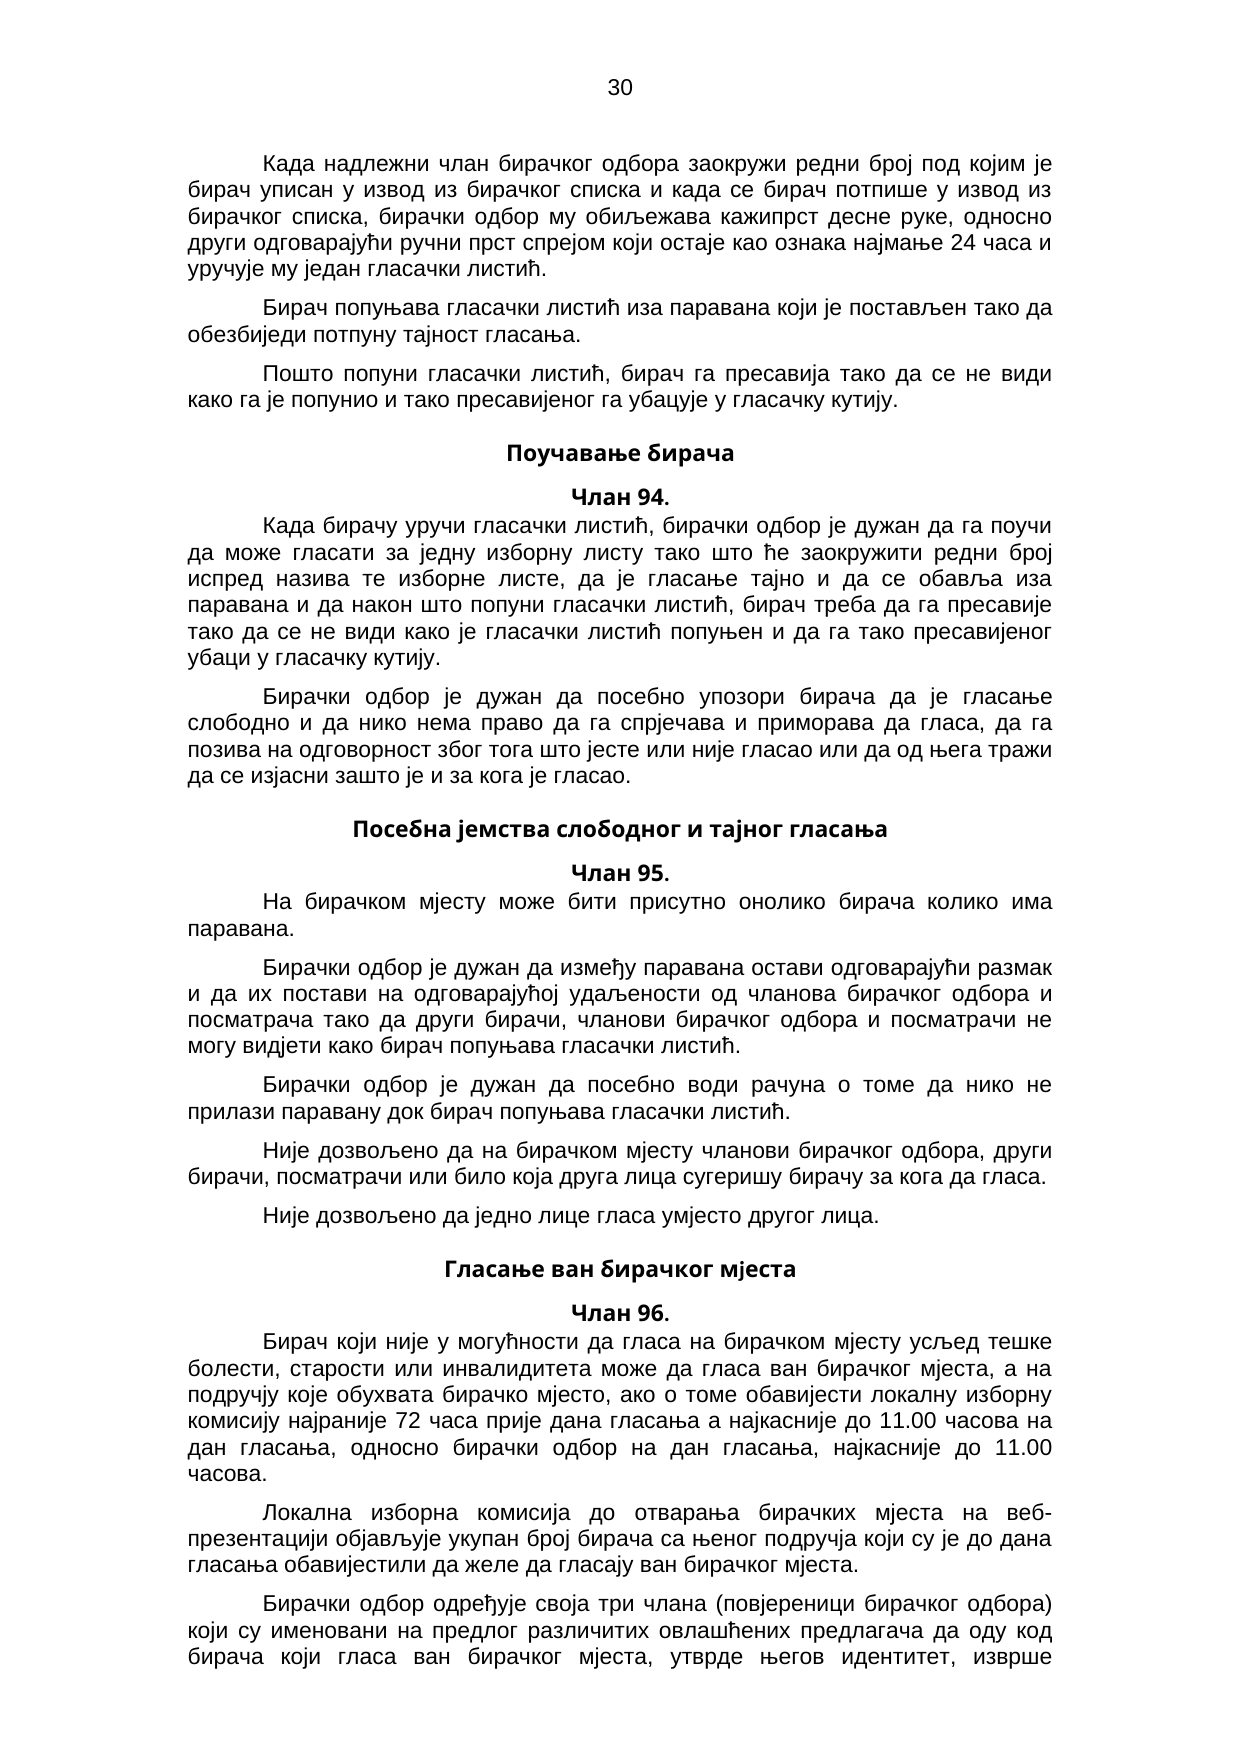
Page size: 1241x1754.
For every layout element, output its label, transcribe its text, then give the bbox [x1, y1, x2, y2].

text На бирачком мјесту може бити присутно онолико бирача колико има паравана. [187, 888, 1053, 941]
text Бирачки одбор је дужан да посебно упозори бирача да је гласање слободно и да нико нема право да га спрјечава и приморава да гласа, да га позива на одговорност због тога што јесте или није гласао или да од њега тражи да се изјасни зашто је и за кога је гласао. [187, 683, 1053, 788]
text Бирачки одбор је дужан да између паравана остави oдговарајући размак и да их постави на одговарајућој удаљености од чланова бирачког одбора и посматрача тако да други бирачи, чланови бирачког одбора и посматрачи не могу видјети како бирач попуњава гласачки листић. [187, 953, 1053, 1059]
text Члан 95. [262, 857, 978, 888]
text Када бирачу уручи гласачки листић, бирачки одбор је дужан да га поучи да може гласати за једну изборну листу тако што ће заокружити редни број испред назива те изборне листе, да је гласање тајно и да се обавља иза паравана и да након што попуни гласачки листић, бирач треба да га пресавије тако да се не види како је гласачки листић попуњен и да га тако пресавијеног убаци у гласачку кутију. [187, 512, 1053, 670]
text Пошто попуни гласачки листић, бирач га пресавија тако да се не види како га је попунио и тако пресавијеног га убацује у гласачку кутију. [187, 359, 1053, 412]
text Када надлежни члан бирачког одбора заокружи редни број под којим је бирач уписан у извод из бирачког списка и када се бирач потпише у извод из бирачког списка, бирачки одбор му обиљежава кажипрст десне руке, односно други одговарајући ручни прст спрејом који остаје као ознака најмање 24 часа и уручује му један гласачки листић. [187, 150, 1053, 282]
text Није дозвољено да на бирачком мјесту чланови бирачког одбора, други бирачи, посматрачи или било која друга лица сугеришу бирачу за кога да гласа. [187, 1137, 1053, 1189]
text Члан 94. [262, 481, 978, 512]
text Посебна јемства слободног и тајног гласања [262, 813, 978, 844]
text Гласање ван бирачког мјеста [262, 1253, 978, 1284]
text Није дозвољено да једно лице гласа умјесто другог лица. [187, 1202, 1053, 1228]
text Бирачки одбор је дужан да посебно води рачуна о томе да нико не прилази паравану док бирач попуњава гласачки листић. [187, 1071, 1053, 1124]
text Локална изборна комисија до отварања бирачких мјеста на веб-презентацији објављује укупан број бирача са њеног подручја који су је до дана гласања обавијестили да желе да гласају ван бирачког мјеста. [187, 1499, 1053, 1578]
text Бирачки одбор одређује своја три члана (повјереници бирачког одбора) који су именовани на предлог различитих овлашћених предлагача да оду код бирача који гласа ван бирачког мјеста, утврде његов идентитет, изврше [187, 1590, 1053, 1669]
text Бирач који није у могућности да гласа на бирачком мјесту усљед тешке болести, старости или инвалидитета може да гласа ван бирачког мјеста, а на подручју које обухвата бирачко мјесто, ако о томе обавијести локалну изборну комисију најраније 72 часа прије дана гласања а најкасније до 11.00 часова на дан гласања, односно бирачки одбор на дан гласања, најкасније до 11.00 часова. [187, 1328, 1053, 1486]
text Бирач попуњава гласачки листић иза паравана који је постављен тако да обезбиједи потпуну тајност гласања. [187, 294, 1053, 347]
text Поучавање бирача [262, 437, 978, 468]
text Члан 96. [262, 1297, 978, 1328]
